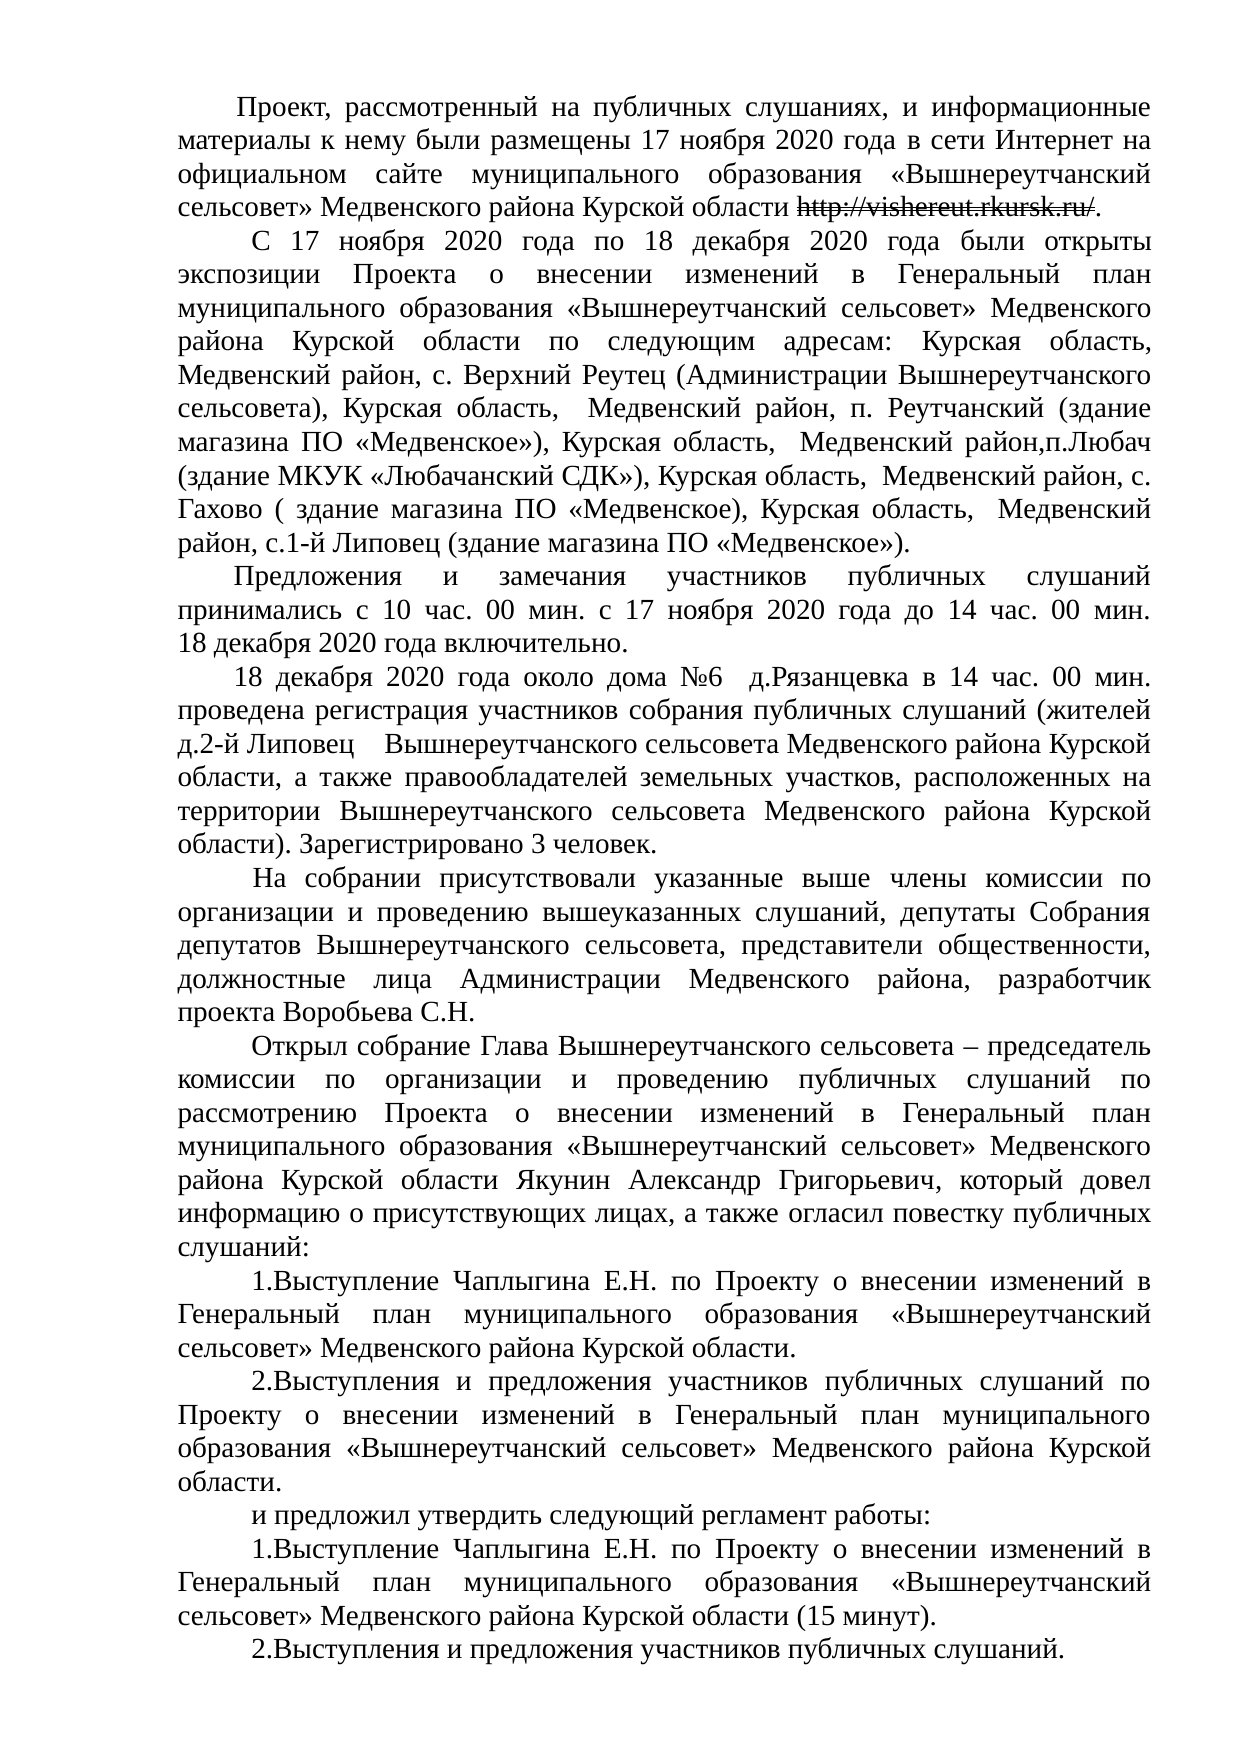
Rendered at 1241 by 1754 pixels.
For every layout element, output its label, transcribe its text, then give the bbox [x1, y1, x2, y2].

text 18 декабря 2020 года около дома №6 д.Рязанцевка в 14 час. 00 мин. проведена регистрация участников собрания публичных слушаний (жителей д.2-й Липовец Вышнереутчанского сельсовета Медвенского района Курской области, а также правообладателей земельных участков, расположенных на территории Вышнереутчанского сельсовета Медвенского района Курской области). Зарегистрировано 3 человек. [177, 659, 1152, 860]
text Открыл собрание Глава Вышнереутчанского сельсовета – председатель комиссии по организации и проведению публичных слушаний по рассмотрению Проекта о внесении изменений в Генеральный план муниципального образования «Вышнереутчанский сельсовет» Медвенского района Курской области Якунин Александр Григорьевич, который довел информацию о присутствующих лицах, а также огласил повестку публичных слушаний: [177, 1028, 1152, 1263]
text Предложения и замечания участников публичных слушаний принимались с 10 час. 00 мин. с 17 ноября 2020 года до 14 час. 00 мин. 18 декабря 2020 года включительно. [177, 558, 1152, 659]
text 1.Выступление Чаплыгина Е.Н. по Проекту о внесении изменений в Генеральный план муниципального образования «Вышнереутчанский сельсовет» Медвенского района Курской области (15 минут). [177, 1531, 1152, 1632]
text 2.Выступления и предложения участников публичных слушаний по Проекту о внесении изменений в Генеральный план муниципального образования «Вышнереутчанский сельсовет» Медвенского района Курской области. [177, 1363, 1152, 1497]
text 2.Выступления и предложения участников публичных слушаний. [177, 1632, 1152, 1665]
text Проект, рассмотренный на публичных слушаниях, и информационные материалы к нему были размещены 17 ноября 2020 года в сети Интернет на официальном сайте муниципального образования «Вышнереутчанский сельсовет» Медвенского района Курской области http://vishereut.rkursk.ru/. [177, 89, 1152, 223]
text 1.Выступление Чаплыгина Е.Н. по Проекту о внесении изменений в Генеральный план муниципального образования «Вышнереутчанский сельсовет» Медвенского района Курской области. [177, 1263, 1152, 1363]
text С 17 ноября 2020 года по 18 декабря 2020 года были открыты экспозиции Проекта о внесении изменений в Генеральный план муниципального образования «Вышнереутчанский сельсовет» Медвенского района Курской области по следующим адресам: Курская область, Медвенский район, с. Верхний Реутец (Администрации Вышнереутчанского сельсовета), Курская область, Медвенский район, п. Реутчанский (здание магазина ПО «Медвенское»), Курская область, Медвенский район,п.Любач (здание МКУК «Любачанский СДК»), Курская область, Медвенский район, с. Гахово ( здание магазина ПО «Медвенское), Курская область, Медвенский район, с.1-й Липовец (здание магазина ПО «Медвенское»). [177, 223, 1152, 558]
text На собрании присутствовали указанные выше члены комиссии по организации и проведению вышеуказанных слушаний, депутаты Собрания депутатов Вышнереутчанского сельсовета, представители общественности, должностные лица Администрации Медвенского района, разработчик проекта Воробьева С.Н. [177, 860, 1152, 1028]
text и предложил утвердить следующий регламент работы: [177, 1497, 1152, 1531]
